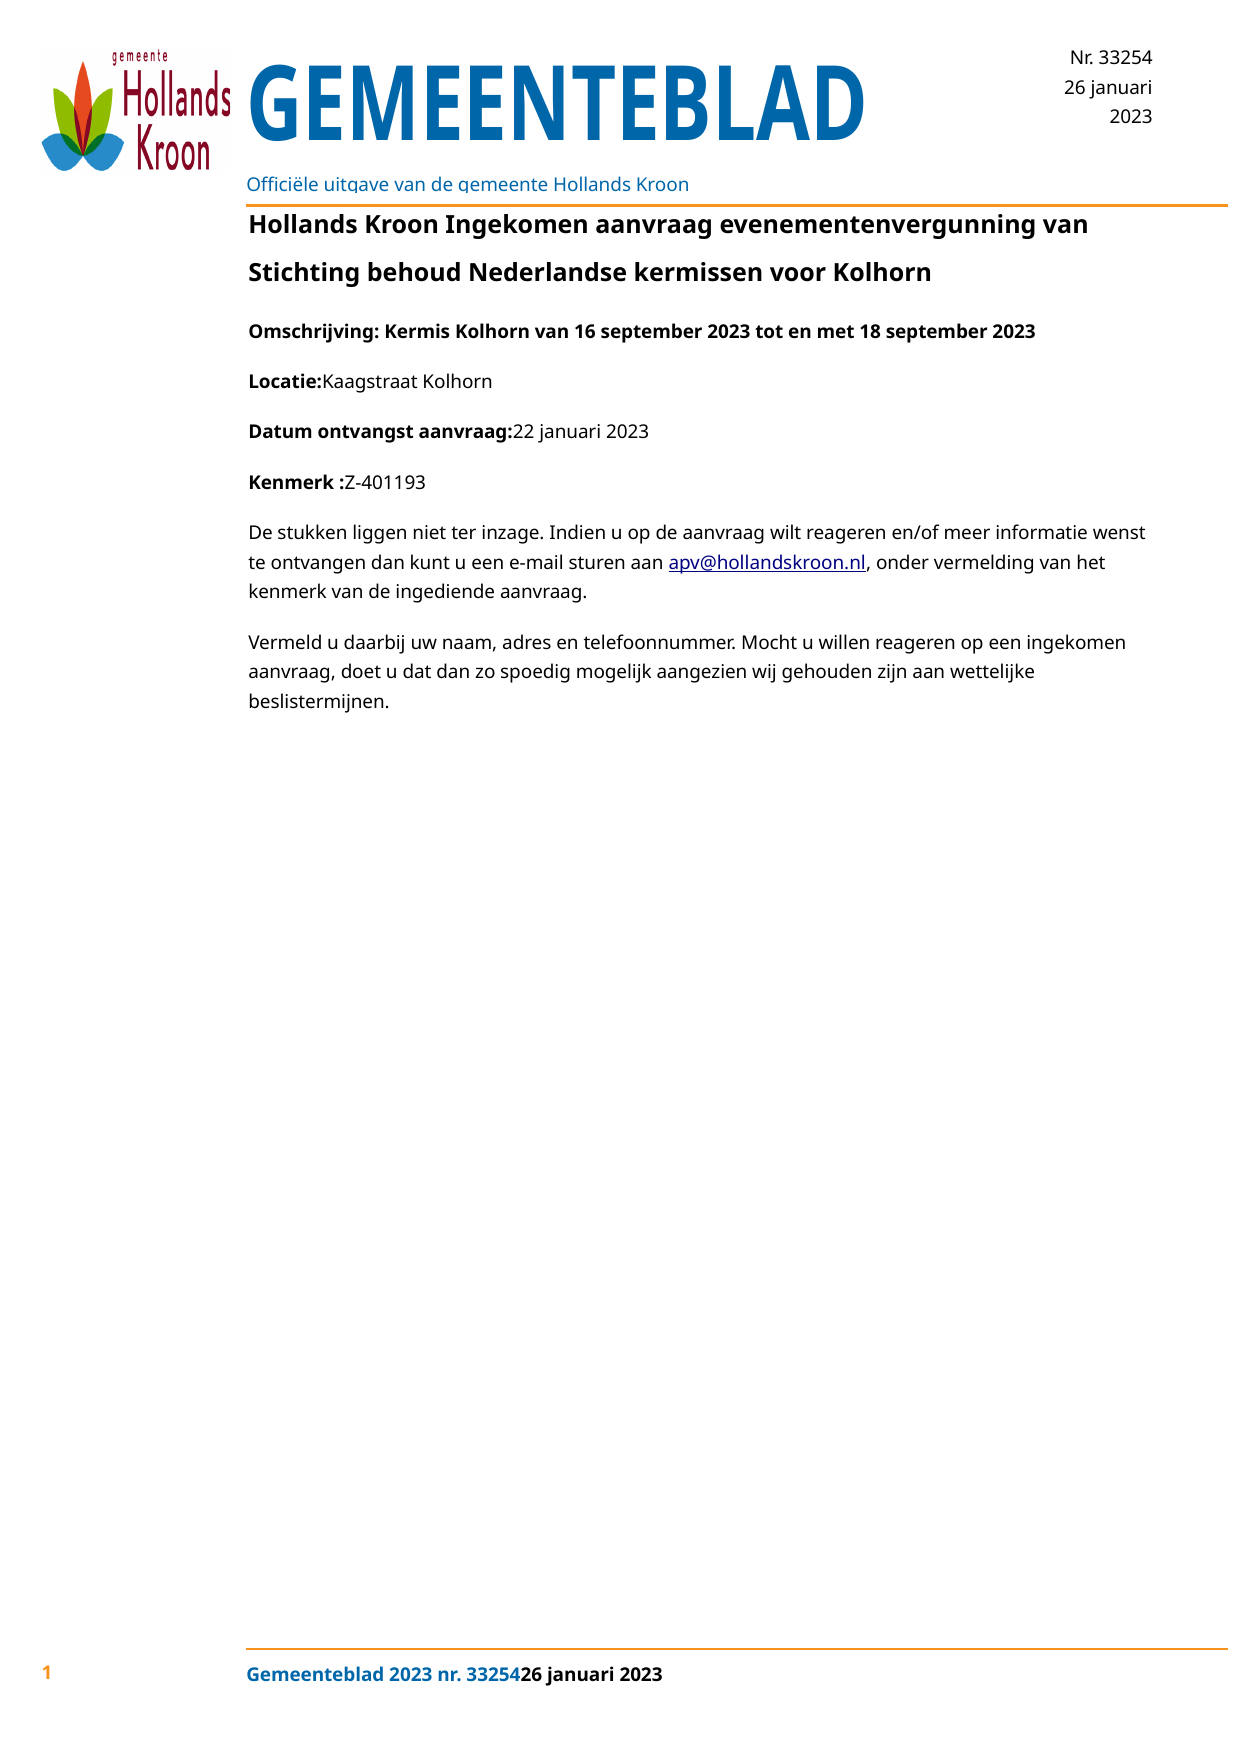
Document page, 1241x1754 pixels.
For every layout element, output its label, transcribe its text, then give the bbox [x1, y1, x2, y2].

text Kenmerk :Z-401193 [248, 469, 1152, 495]
text Omschrijving: Kermis Kolhorn van 16 september 2023 tot en met 18 september 2023 [248, 318, 1152, 344]
text Hollands Kroon Ingekomen aanvraag evenementenvergunning van Stichting behoud Nederlandse kermissen voor Kolhorn [248, 207, 1152, 288]
picture [41, 47, 231, 172]
text Datum ontvangst aanvraag:22 januari 2023 [248, 419, 1152, 444]
text De stukken liggen niet ter inzage. Indien u op de aanvraag wilt reageren en/of meer informatie wenst te ontvangen dan kunt u een e-mail sturen aan apv@hollandskroon.nl, onder vermelding van het kenmerk van de ingediende aanvraag. [248, 519, 1152, 604]
text Vermeld u daarbij uw naam, adres en telefoonnummer. Mocht u willen reageren op een ingekomen aanvraag, doet u dat dan zo spoedig mogelijk aangezien wij gehouden zijn aan wettelijke beslistermijnen. [248, 629, 1152, 714]
text Locatie:Kaagstraat Kolhorn [248, 368, 1152, 394]
